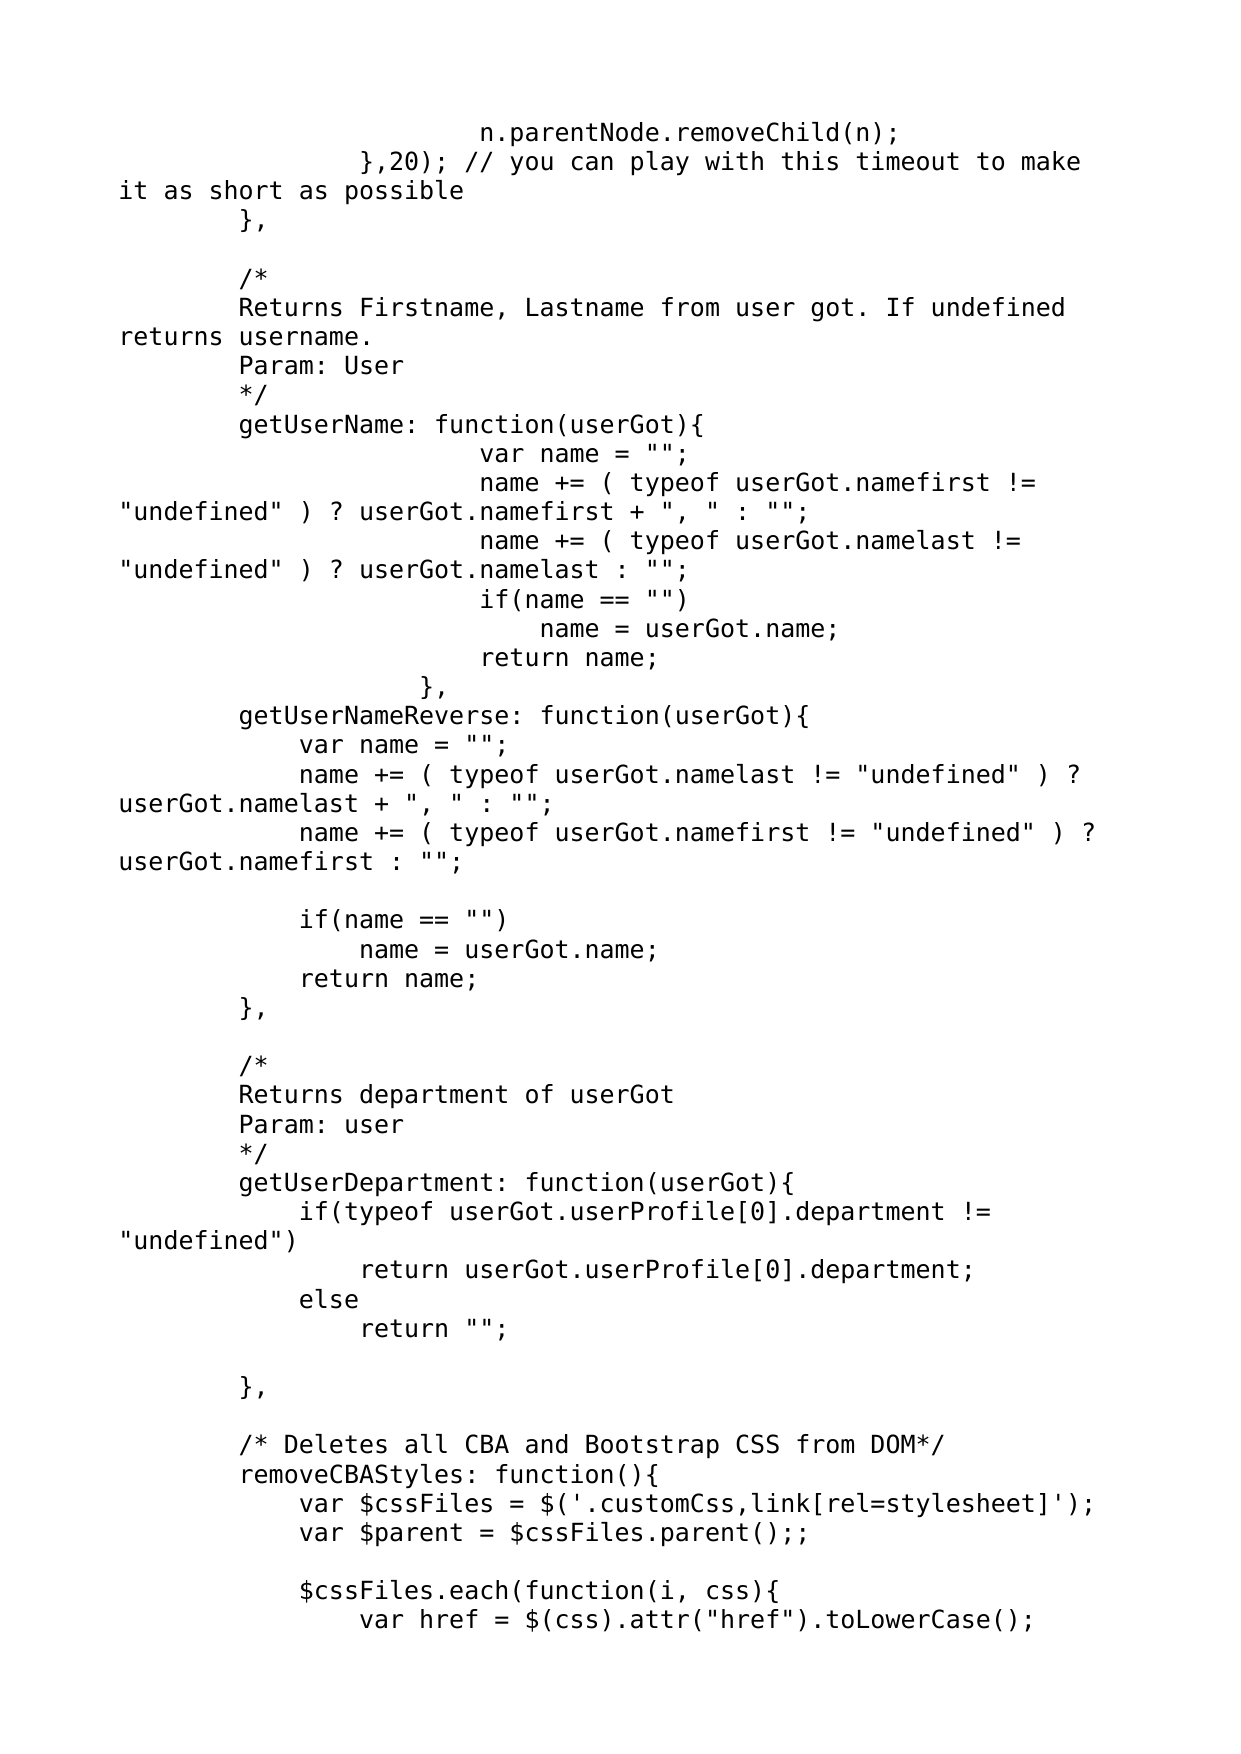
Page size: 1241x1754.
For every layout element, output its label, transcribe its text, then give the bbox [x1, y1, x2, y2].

text n.parentNode.removeChild(n); },20); // you can play with this timeout to make it as short as possible }, /* Returns Firstname, Lastname from user got. If undefined returns username. Param: User */ getUserName: function(userGot){ var name = ""; name += ( typeof userGot.namefirst != "undefined" ) ? userGot.namefirst + ", " : ""; name += ( typeof userGot.namelast != "undefined" ) ? userGot.namelast : ""; if(name == "") name = userGot.name; return name; }, getUserNameReverse: function(userGot){ var name = ""; name += ( typeof userGot.namelast != "undefined" ) ? userGot.namelast + ", " : ""; name += ( typeof userGot.namefirst != "undefined" ) ? userGot.namefirst : ""; if(name == "") name = userGot.name; return name; }, /* Returns department of userGot Param: user */ getUserDepartment: function(userGot){ if(typeof userGot.userProfile[0].department != "undefined") return userGot.userProfile[0].department; else return ""; }, /* Deletes all CBA and Bootstrap CSS from DOM*/ removeCBAStyles: function(){ var $cssFiles = $('.customCss,link[rel=stylesheet]'); var $parent = $cssFiles.parent();; $cssFiles.each(function(i, css){ var href = $(css).attr("href").toLowerCase(); [118, 118, 1122, 1635]
